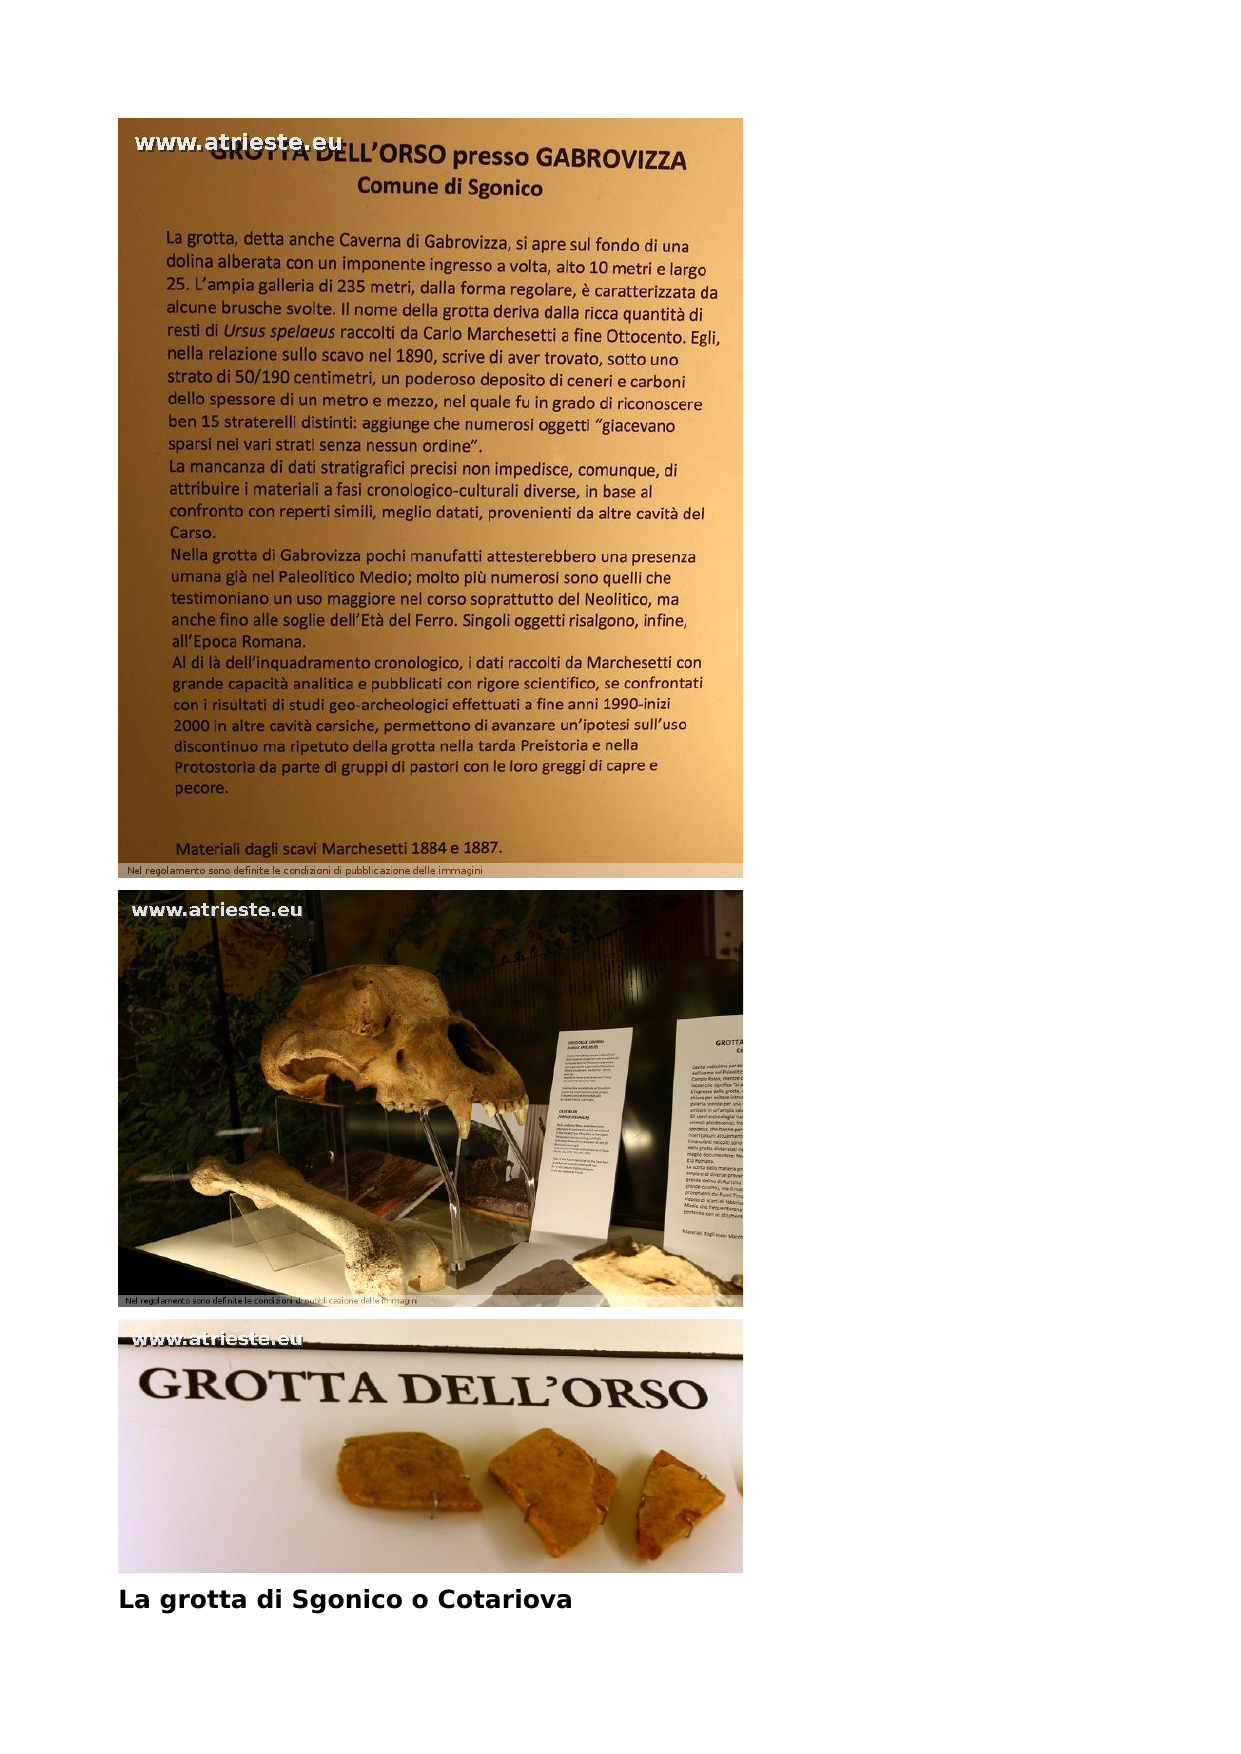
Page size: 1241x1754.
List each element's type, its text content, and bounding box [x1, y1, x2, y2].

text La grotta di Sgonico o Cotariova [118, 1585, 1122, 1614]
picture [118, 1319, 744, 1573]
picture [118, 118, 744, 878]
picture [118, 890, 744, 1307]
